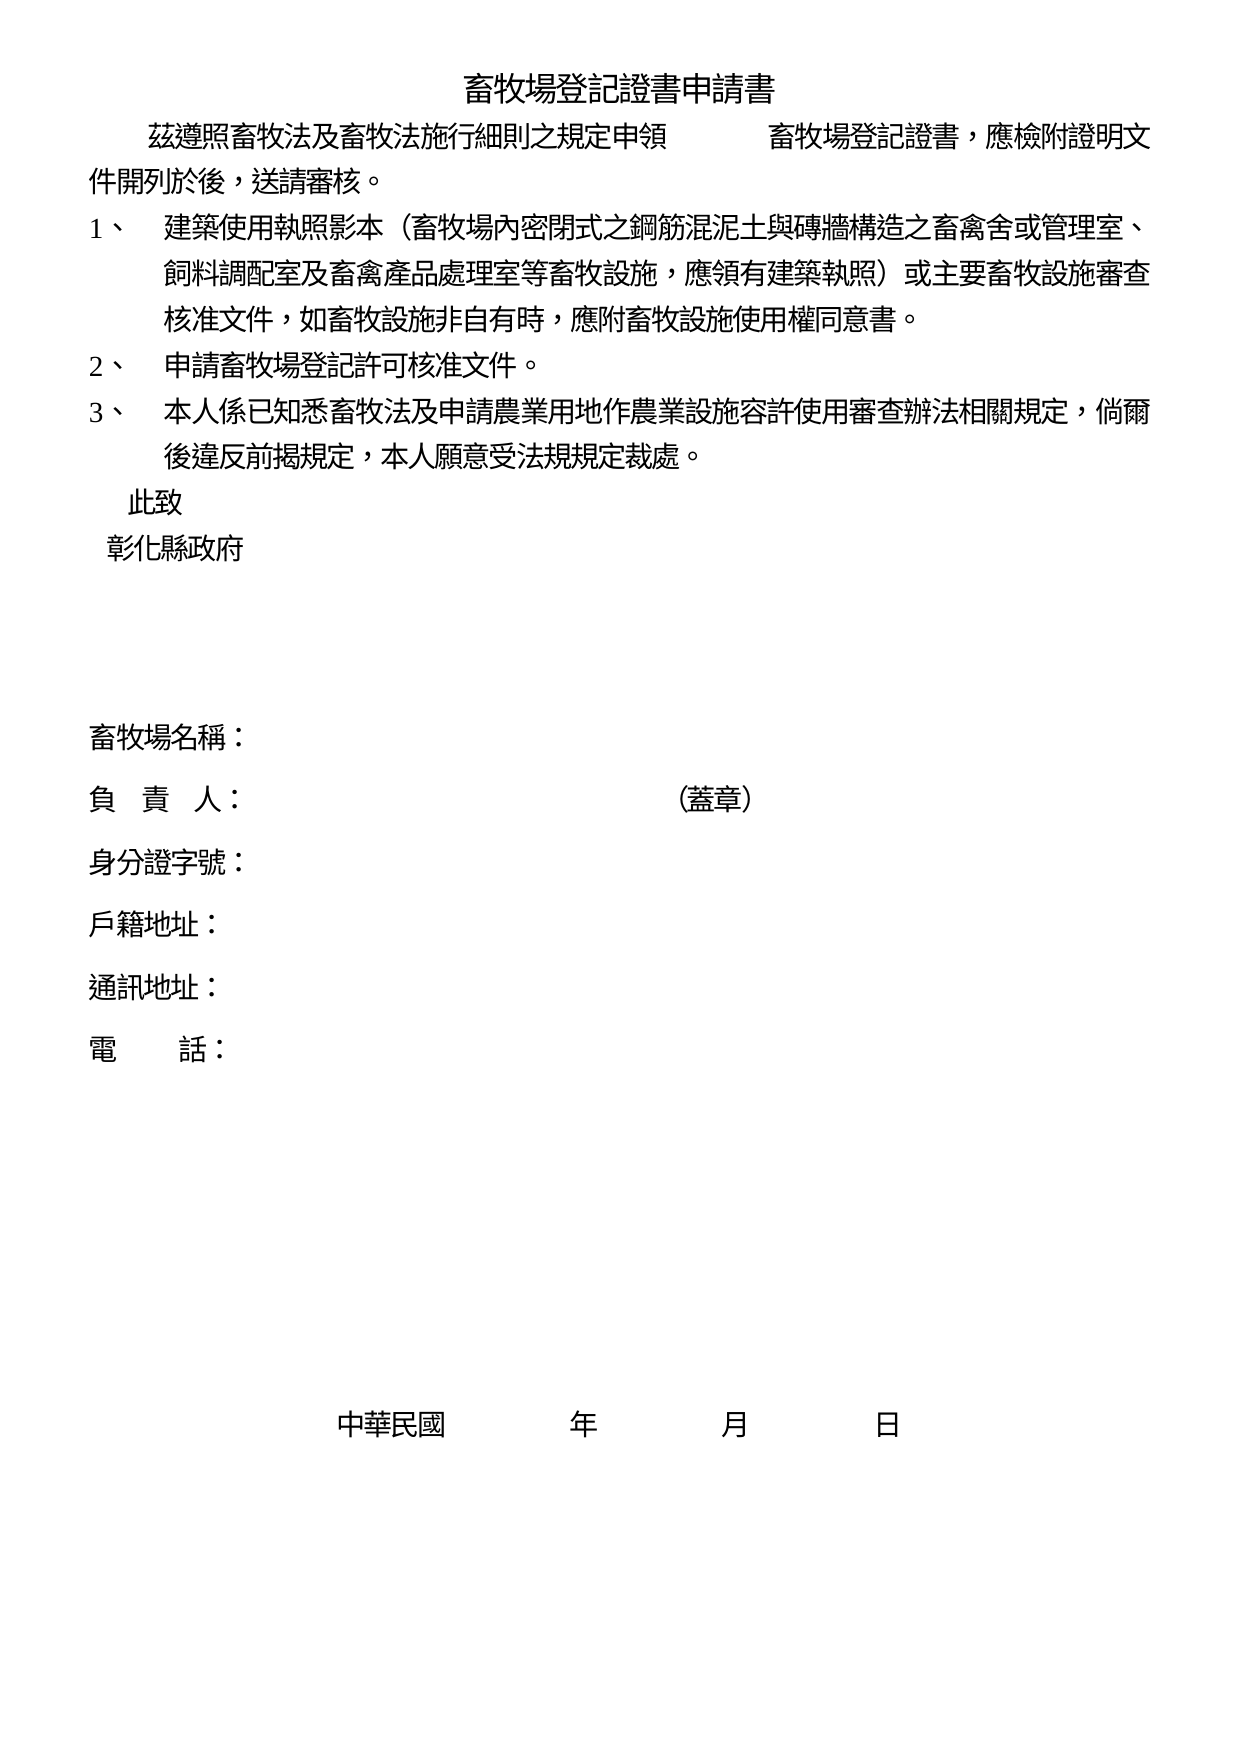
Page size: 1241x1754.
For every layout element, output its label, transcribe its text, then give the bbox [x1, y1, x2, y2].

list 申請畜牧場登記許可核准文件。 [89, 339, 1152, 385]
text 戶籍地址： [89, 881, 1152, 944]
text 彰化縣政府 [89, 523, 1152, 569]
text 負 責 人： （蓋章） [89, 756, 1152, 819]
text 電 話： [89, 1006, 1152, 1069]
text 通訊地址： [89, 944, 1152, 1006]
text 畜牧場登記證書申請書 [89, 64, 1152, 110]
text 身分證字號： [89, 819, 1152, 881]
list 建築使用執照影本（畜牧場內密閉式之鋼筋混泥土與磚牆構造之畜禽舍或管理室、飼料調配室及畜禽產品處理室等畜牧設施，應領有建築執照）或主要畜牧設施審查核准文件，如畜牧設施非自有時，應附畜牧設施使用權同意書。 [89, 202, 1152, 339]
text 此致 [89, 477, 1152, 523]
text 茲遵照畜牧法及畜牧法施行細則之規定申領 畜牧場登記證書，應檢附證明文件開列於後，送請審核。 [89, 110, 1152, 202]
text 中華民國 年 月 日 [89, 1381, 1152, 1444]
list 本人係已知悉畜牧法及申請農業用地作農業設施容許使用審查辦法相關規定，倘爾後違反前揭規定，本人願意受法規規定裁處。 [89, 385, 1152, 477]
text 畜牧場名稱： [89, 694, 1152, 756]
